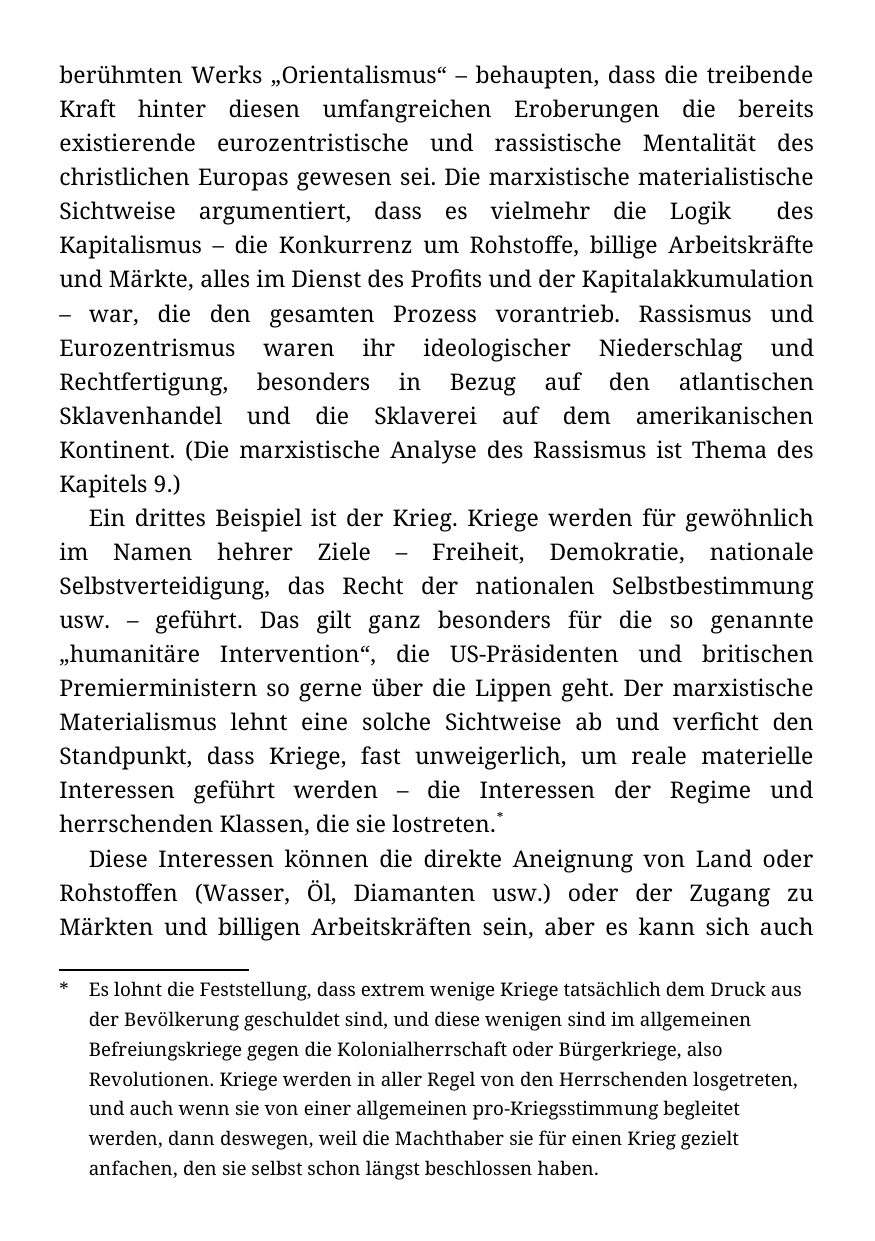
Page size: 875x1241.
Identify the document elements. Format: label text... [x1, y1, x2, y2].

text Es lohnt die Feststellung, dass extrem wenige Kriege tatsächlich dem Druck aus der Bevölkerung geschuldet sind, und diese wenigen sind im allgemeinen Befreiungskriege gegen die Kolonialherrschaft oder Bürgerkriege, also Revolutionen. Kriege werden in aller Regel von den Herrschenden losgetreten, und auch wenn sie von einer allgemeinen pro-Kriegsstimmung begleitet werden, dann deswegen, weil die Machthaber sie für einen Krieg gezielt anfachen, den sie selbst schon längst beschlossen haben. [59, 976, 815, 1181]
text berühmten Werks „Orientalismus“ – behaupten, dass die treibende Kraft hinter diesen umfangreichen Eroberungen die bereits existierende eurozentristische und rassistische Mentalität des christlichen Europas gewesen sei. Die marxistische materialistische Sichtweise argumentiert, dass es vielmehr die Logik des Kapitalismus – die Konkurrenz um Rohstoffe, billige Arbeitskräfte und Märkte, alles im Dienst des Profits und der Kapitalakkumulation – war, die den gesamten Prozess vorantrieb. Rassismus und Eurozentrismus waren ihr ideologischer Niederschlag und Rechtfertigung, besonders in Bezug auf den atlantischen Sklavenhandel und die Sklaverei auf dem amerikanischen Kontinent. (Die marxistische Analyse des Rassismus ist Thema des Kapitels 9.) [59, 59, 815, 499]
text Ein drittes Beispiel ist der Krieg. Kriege werden für gewöhnlich im Namen hehrer Ziele – Freiheit, Demokratie, nationale Selbstverteidigung, das Recht der nationalen Selbstbestimmung usw. – geführt. Das gilt ganz besonders für die so genannte „humanitäre Intervention“, die US-Präsidenten und britischen Premierministern so gerne über die Lippen geht. Der marxistische Materialismus lehnt eine solche Sichtweise ab und verficht den Standpunkt, dass Kriege, fast unweigerlich, um reale materielle Interessen geführt werden – die Interessen der Regime und herrschenden Klassen, die sie lostreten. [59, 502, 815, 839]
text Diese Interessen können die direkte Aneignung von Land oder Rohstoffen (Wasser, Öl, Diamanten usw.) oder der Zugang zu Märkten und billigen Arbeitskräften sein, aber es kann sich auch [59, 842, 815, 942]
